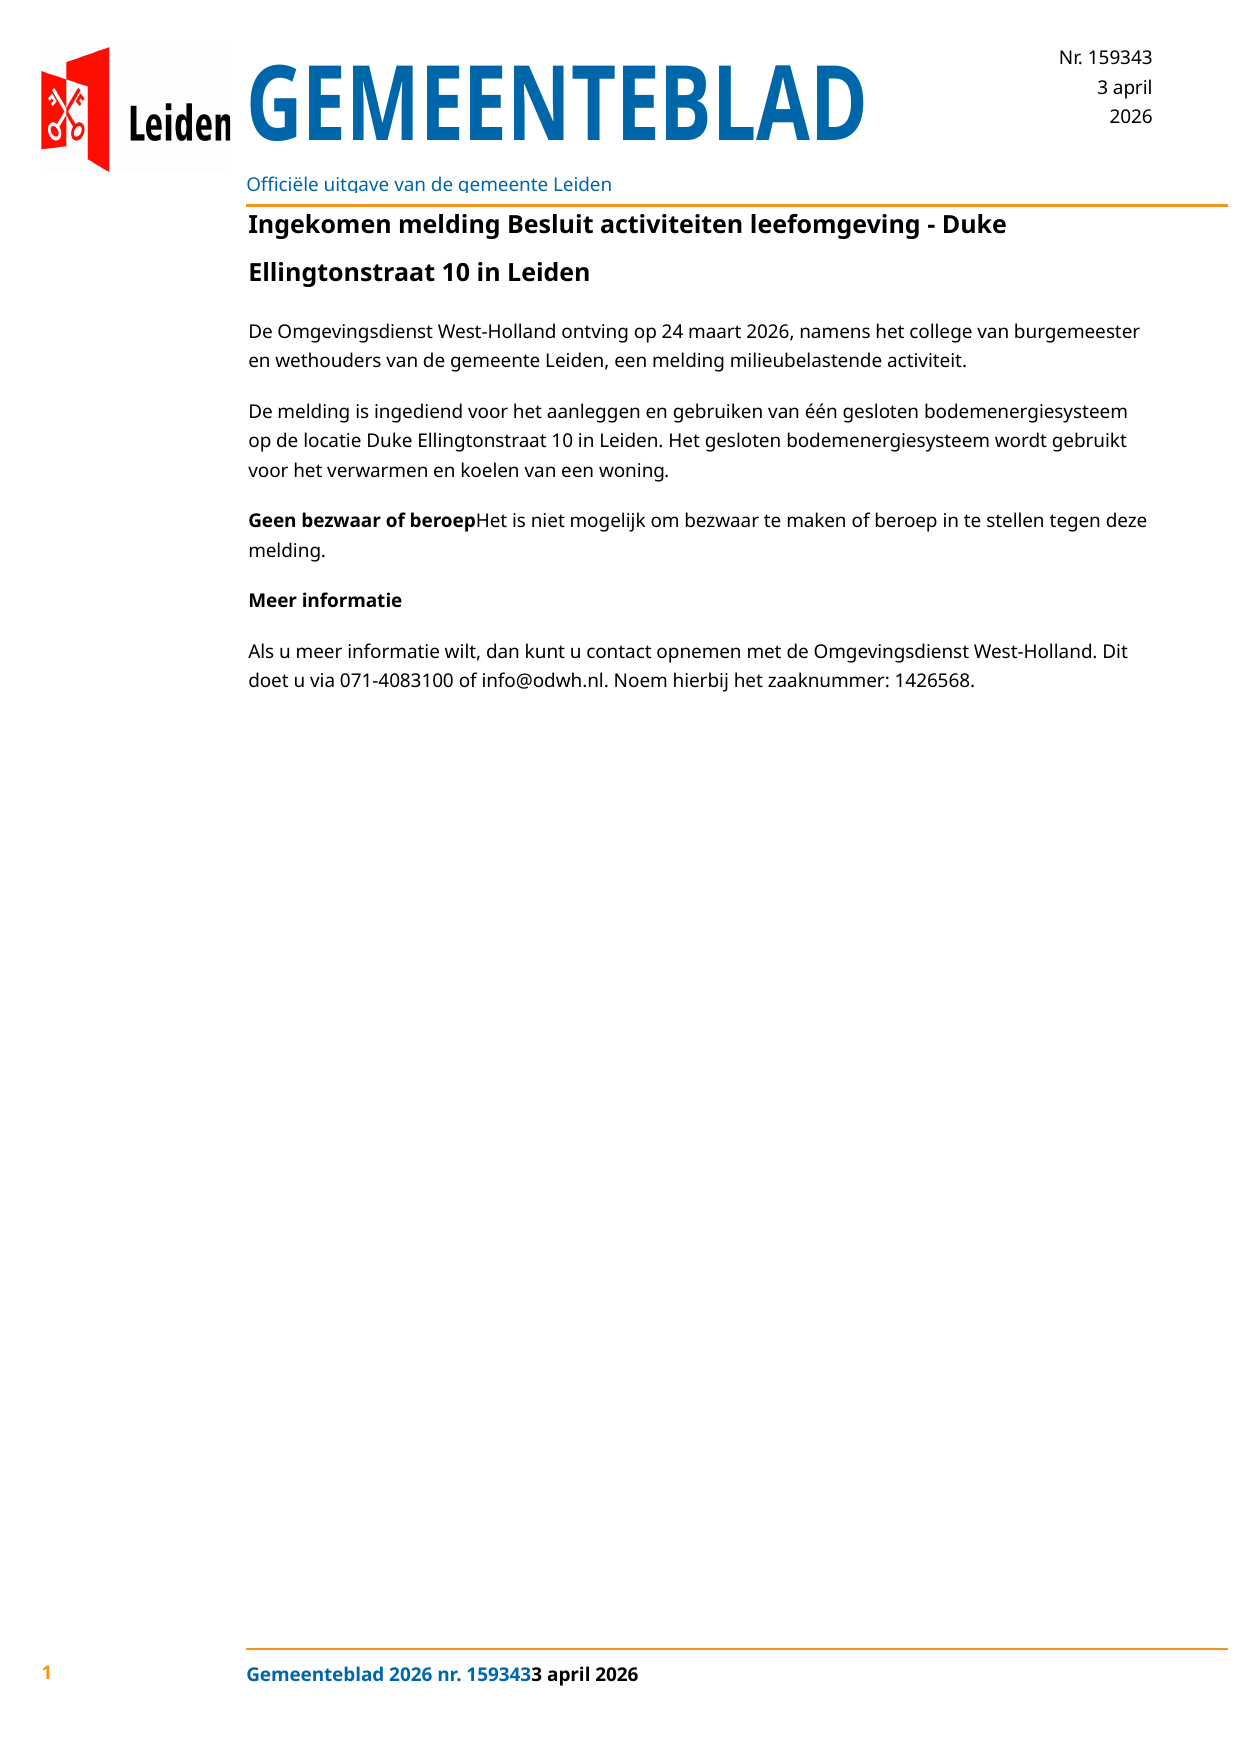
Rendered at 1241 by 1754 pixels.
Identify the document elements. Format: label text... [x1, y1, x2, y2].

picture [41, 47, 231, 172]
text Geen bezwaar of beroepHet is niet mogelijk om bezwaar te maken of beroep in te stellen tegen deze melding. [248, 507, 1152, 563]
text Als u meer informatie wilt, dan kunt u contact opnemen met de Omgevingsdienst West-Holland. Dit doet u via 071-4083100 of info@odwh.nl. Noem hierbij het zaaknummer: 1426568. [248, 638, 1152, 693]
text De Omgevingsdienst West-Holland ontving op 24 maart 2026, namens het college van burgemeester en wethouders van de gemeente Leiden, een melding milieubelastende activiteit. [248, 318, 1152, 373]
text Ingekomen melding Besluit activiteiten leefomgeving - Duke Ellingtonstraat 10 in Leiden [248, 207, 1152, 288]
text Meer informatie [248, 587, 1152, 613]
text De melding is ingediend voor het aanleggen en gebruiken van één gesloten bodemenergiesysteem op de locatie Duke Ellingtonstraat 10 in Leiden. Het gesloten bodemenergiesysteem wordt gebruikt voor het verwarmen en koelen van een woning. [248, 398, 1152, 483]
